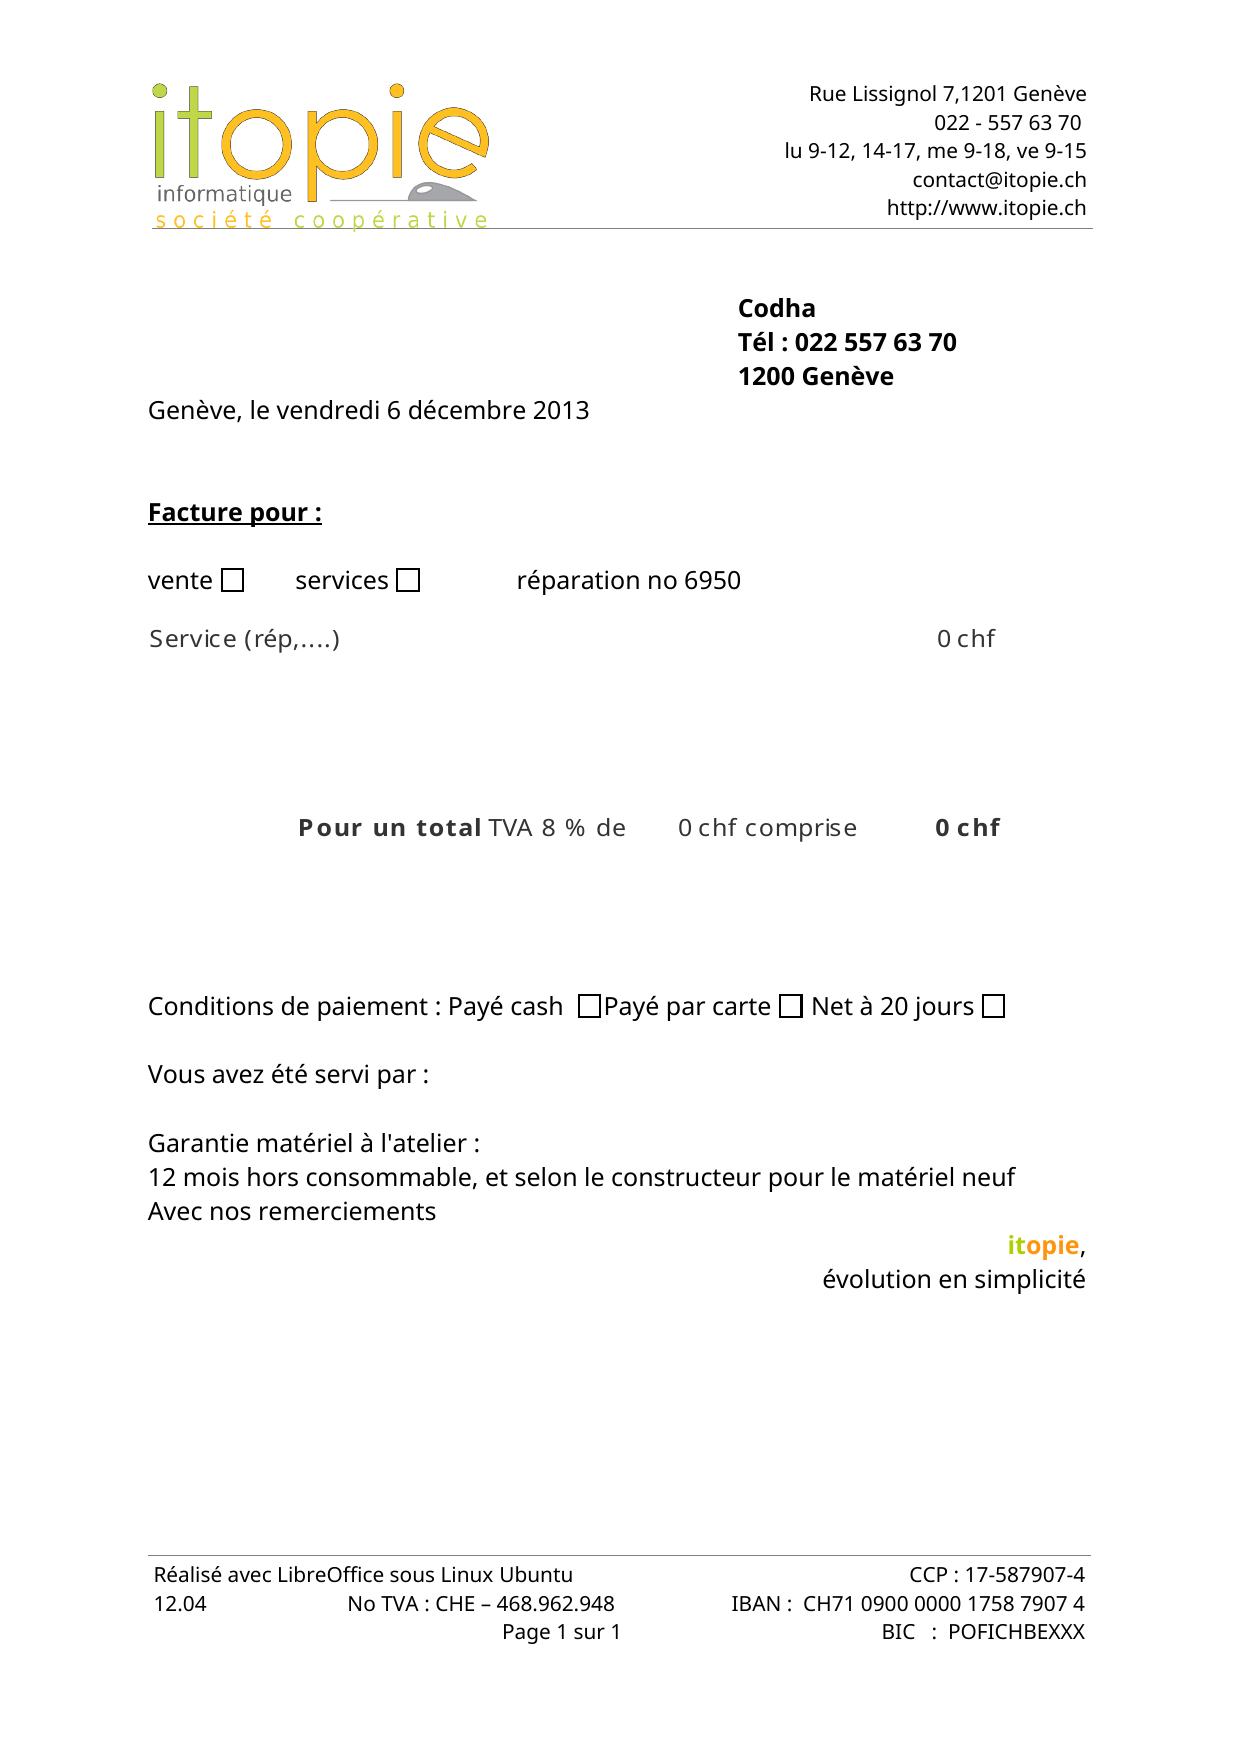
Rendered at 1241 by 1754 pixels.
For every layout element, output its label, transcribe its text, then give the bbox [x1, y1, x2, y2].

text Conditions de paiement : Payé cash Payé par carte Net à 20 jours [148, 989, 1093, 1023]
text 12 mois hors consommable, et selon le constructeur pour le matériel neuf [148, 1159, 1093, 1193]
text Vous avez été servi par : [148, 1057, 1093, 1091]
text Garantie matériel à l'atelier : [148, 1125, 1093, 1159]
picture [138, 72, 500, 244]
text Codha [148, 290, 1093, 324]
text évolution en simplicité [148, 1262, 1093, 1296]
text Avec nos remerciements [148, 1193, 1093, 1227]
text Genève, le vendredi 6 décembre 2013 [148, 392, 1093, 427]
text Facture pour : [148, 495, 1093, 529]
text vente services réparation no 6950 [148, 563, 1093, 597]
text 1200 Genève [148, 358, 1093, 392]
text itopie, [148, 1227, 1093, 1262]
text Tél : 022 557 63 70 [148, 324, 1093, 358]
